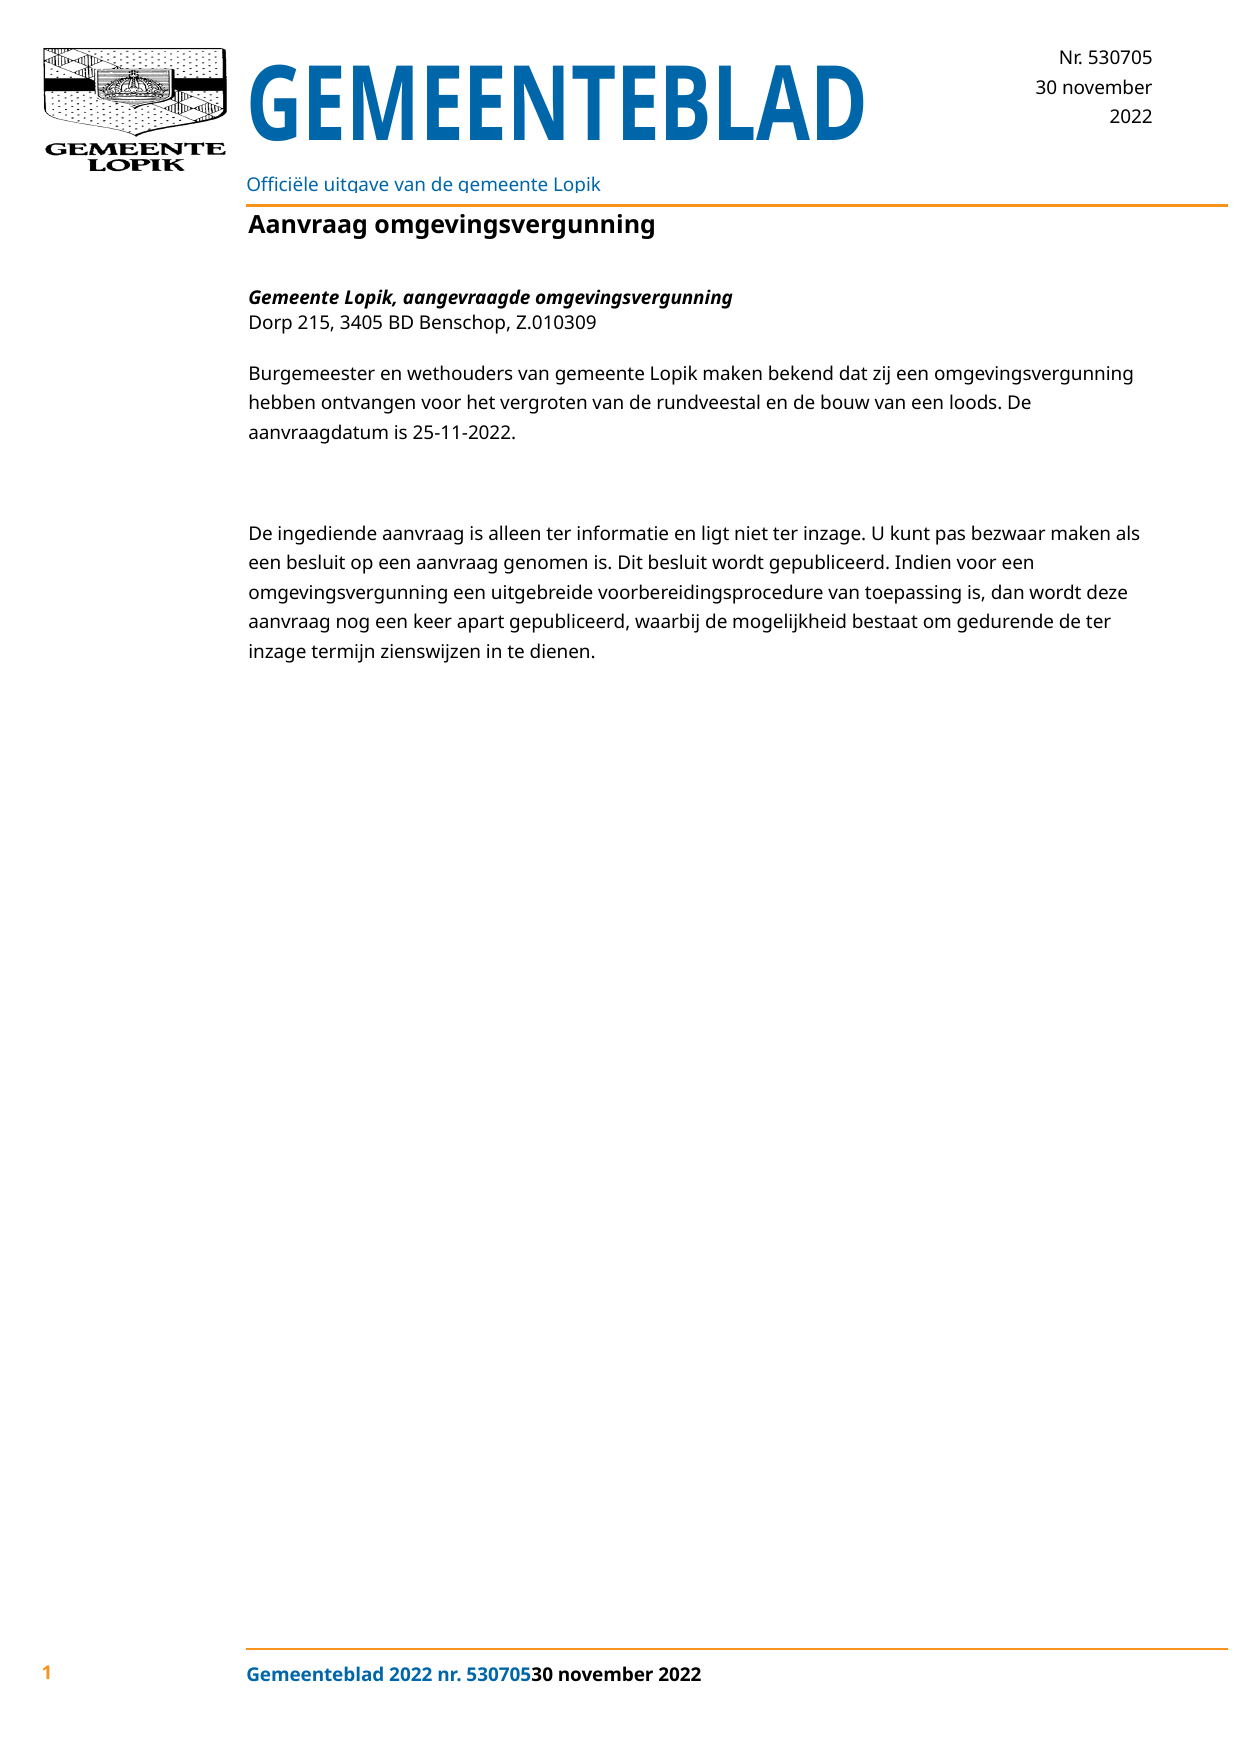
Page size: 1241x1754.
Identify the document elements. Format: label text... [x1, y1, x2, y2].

picture [41, 47, 231, 172]
text Gemeente Lopik, aangevraagde omgevingsvergunning [248, 284, 1152, 309]
text Burgemeester en wethouders van gemeente Lopik maken bekend dat zij een omgevingsvergunning hebben ontvangen voor het vergroten van de rundveestal en de bouw van een loods. De aanvraagdatum is 25-11-2022. [248, 360, 1152, 445]
text Dorp 215, 3405 BD Benschop, Z.010309 [248, 309, 1152, 335]
text De ingediende aanvraag is alleen ter informatie en ligt niet ter inzage. U kunt pas bezwaar maken als een besluit op een aanvraag genomen is. Dit besluit wordt gepubliceerd. Indien voor een omgevingsvergunning een uitgebreide voorbereidingsprocedure van toepassing is, dan wordt deze aanvraag nog een keer apart gepubliceerd, waarbij de mogelijkheid bestaat om gedurende de ter inzage termijn zienswijzen in te dienen. [248, 520, 1152, 664]
text Aanvraag omgevingsvergunning [248, 207, 1152, 241]
